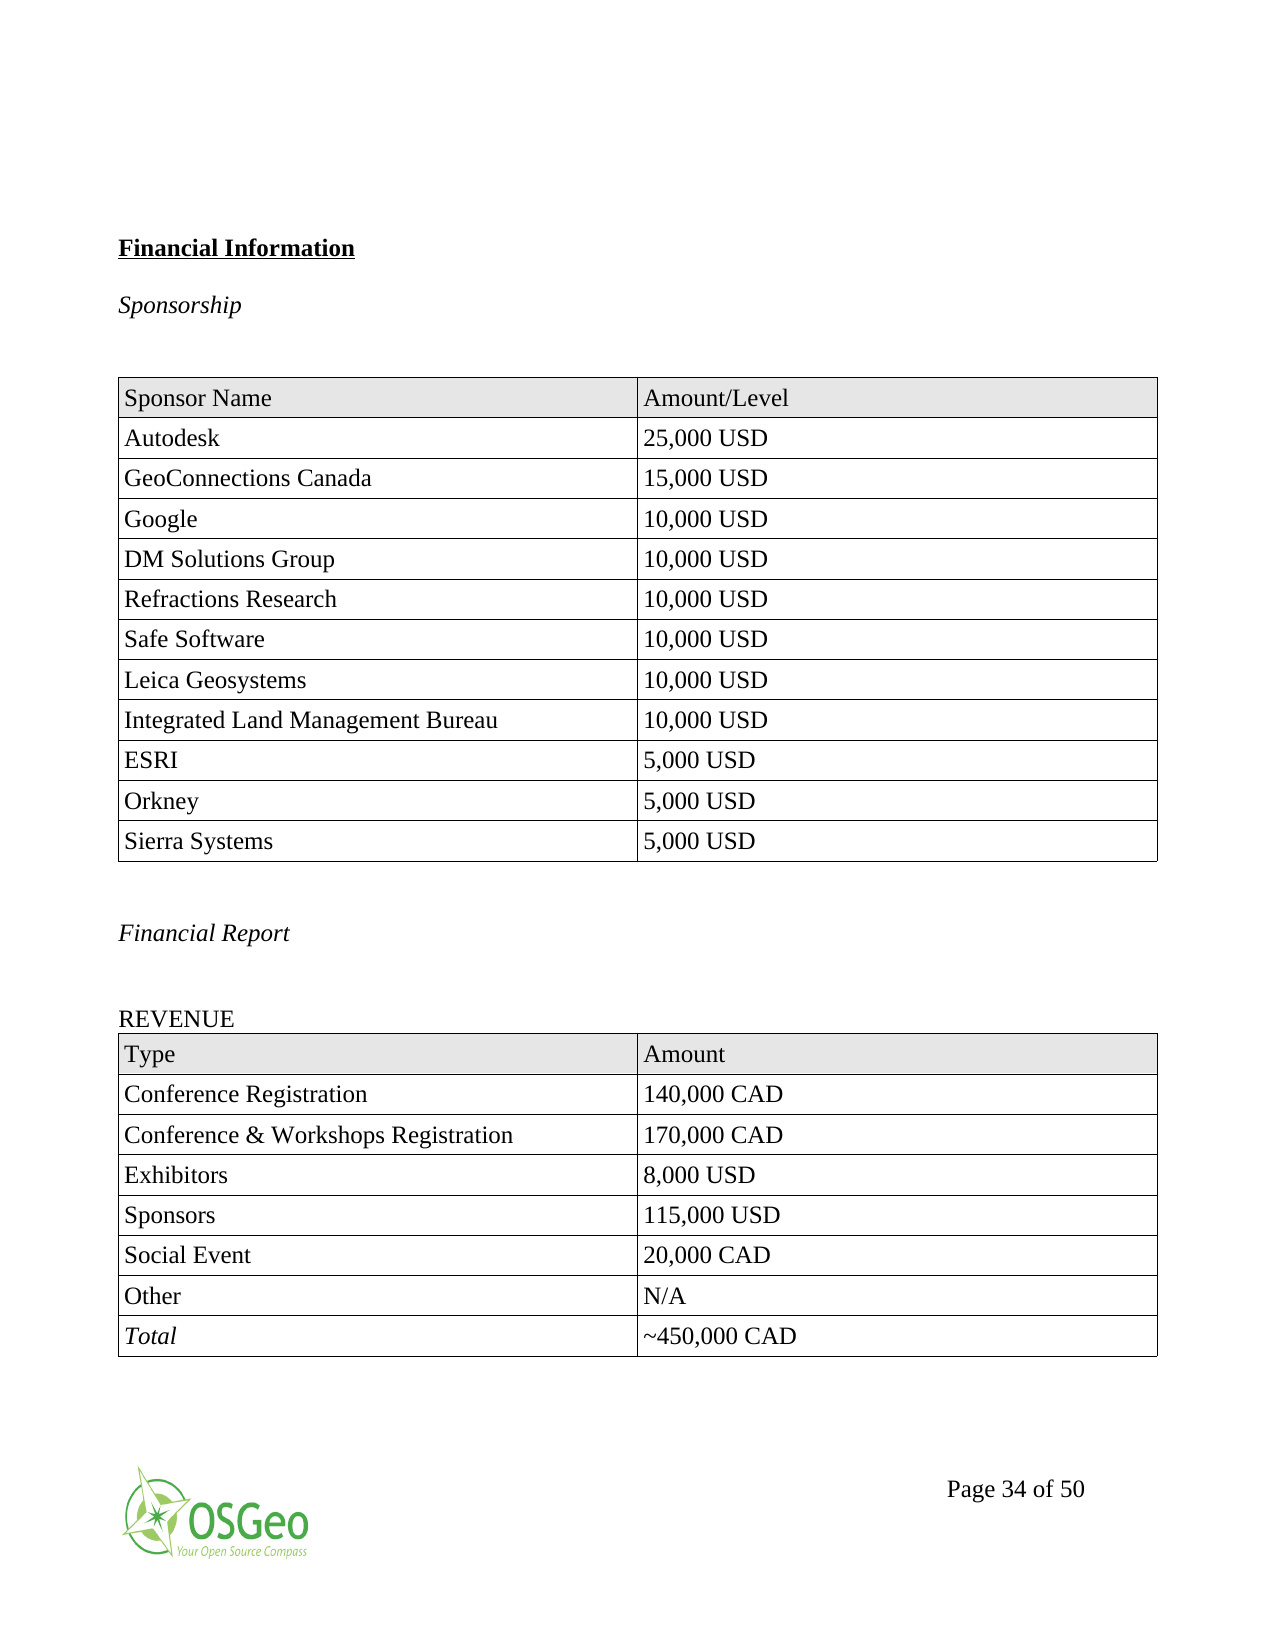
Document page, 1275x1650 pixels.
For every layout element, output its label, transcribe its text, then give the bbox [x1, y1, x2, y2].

table_cell 8,000 USD [638, 1155, 1157, 1194]
table_cell N/A [638, 1276, 1157, 1315]
table_header Amount [638, 1034, 1157, 1073]
table_cell 10,000 USD [638, 539, 1157, 578]
table_cell 5,000 USD [638, 821, 1157, 861]
table_cell Google [119, 499, 637, 538]
table_cell Conference & Workshops Registration [119, 1115, 637, 1154]
table_cell 25,000 USD [638, 418, 1157, 457]
table_cell 10,000 USD [638, 660, 1157, 699]
table_cell Conference Registration [119, 1075, 637, 1114]
table_cell Sponsors [119, 1196, 637, 1235]
table_cell Leica Geosystems [119, 660, 637, 699]
table_cell 10,000 USD [638, 499, 1157, 538]
text Financial Report [118, 918, 1157, 947]
table_cell 140,000 CAD [638, 1075, 1157, 1114]
table_cell 20,000 CAD [638, 1236, 1157, 1275]
table_cell ESRI [119, 741, 637, 780]
table_cell 115,000 USD [638, 1196, 1157, 1235]
table_cell 170,000 CAD [638, 1115, 1157, 1154]
picture [119, 1458, 310, 1566]
table_cell Social Event [119, 1236, 637, 1275]
table_header Sponsor Name [119, 378, 637, 417]
table_cell Refractions Research [119, 580, 637, 619]
table_cell Sierra Systems [119, 821, 637, 861]
table_cell Autodesk [119, 418, 637, 457]
table_cell DM Solutions Group [119, 539, 637, 578]
table_cell Total [119, 1316, 637, 1356]
table_cell Integrated Land Management Bureau [119, 700, 637, 740]
text Sponsorship [118, 291, 1157, 319]
table_header Amount/Level [638, 378, 1157, 417]
table_cell Exhibitors [119, 1155, 637, 1194]
table_cell Orkney [119, 781, 637, 820]
table_header Type [119, 1034, 637, 1073]
table_cell 5,000 USD [638, 781, 1157, 820]
text REVENUE [118, 1004, 1157, 1033]
text Financial Information [118, 233, 1157, 262]
table_cell ~450,000 CAD [638, 1316, 1157, 1356]
table_cell 15,000 USD [638, 459, 1157, 498]
table_cell Safe Software [119, 620, 637, 659]
table_cell GeoConnections Canada [119, 459, 637, 498]
table_cell 10,000 USD [638, 700, 1157, 740]
table_cell 5,000 USD [638, 741, 1157, 780]
table_cell Other [119, 1276, 637, 1315]
table_cell 10,000 USD [638, 580, 1157, 619]
table_cell 10,000 USD [638, 620, 1157, 659]
